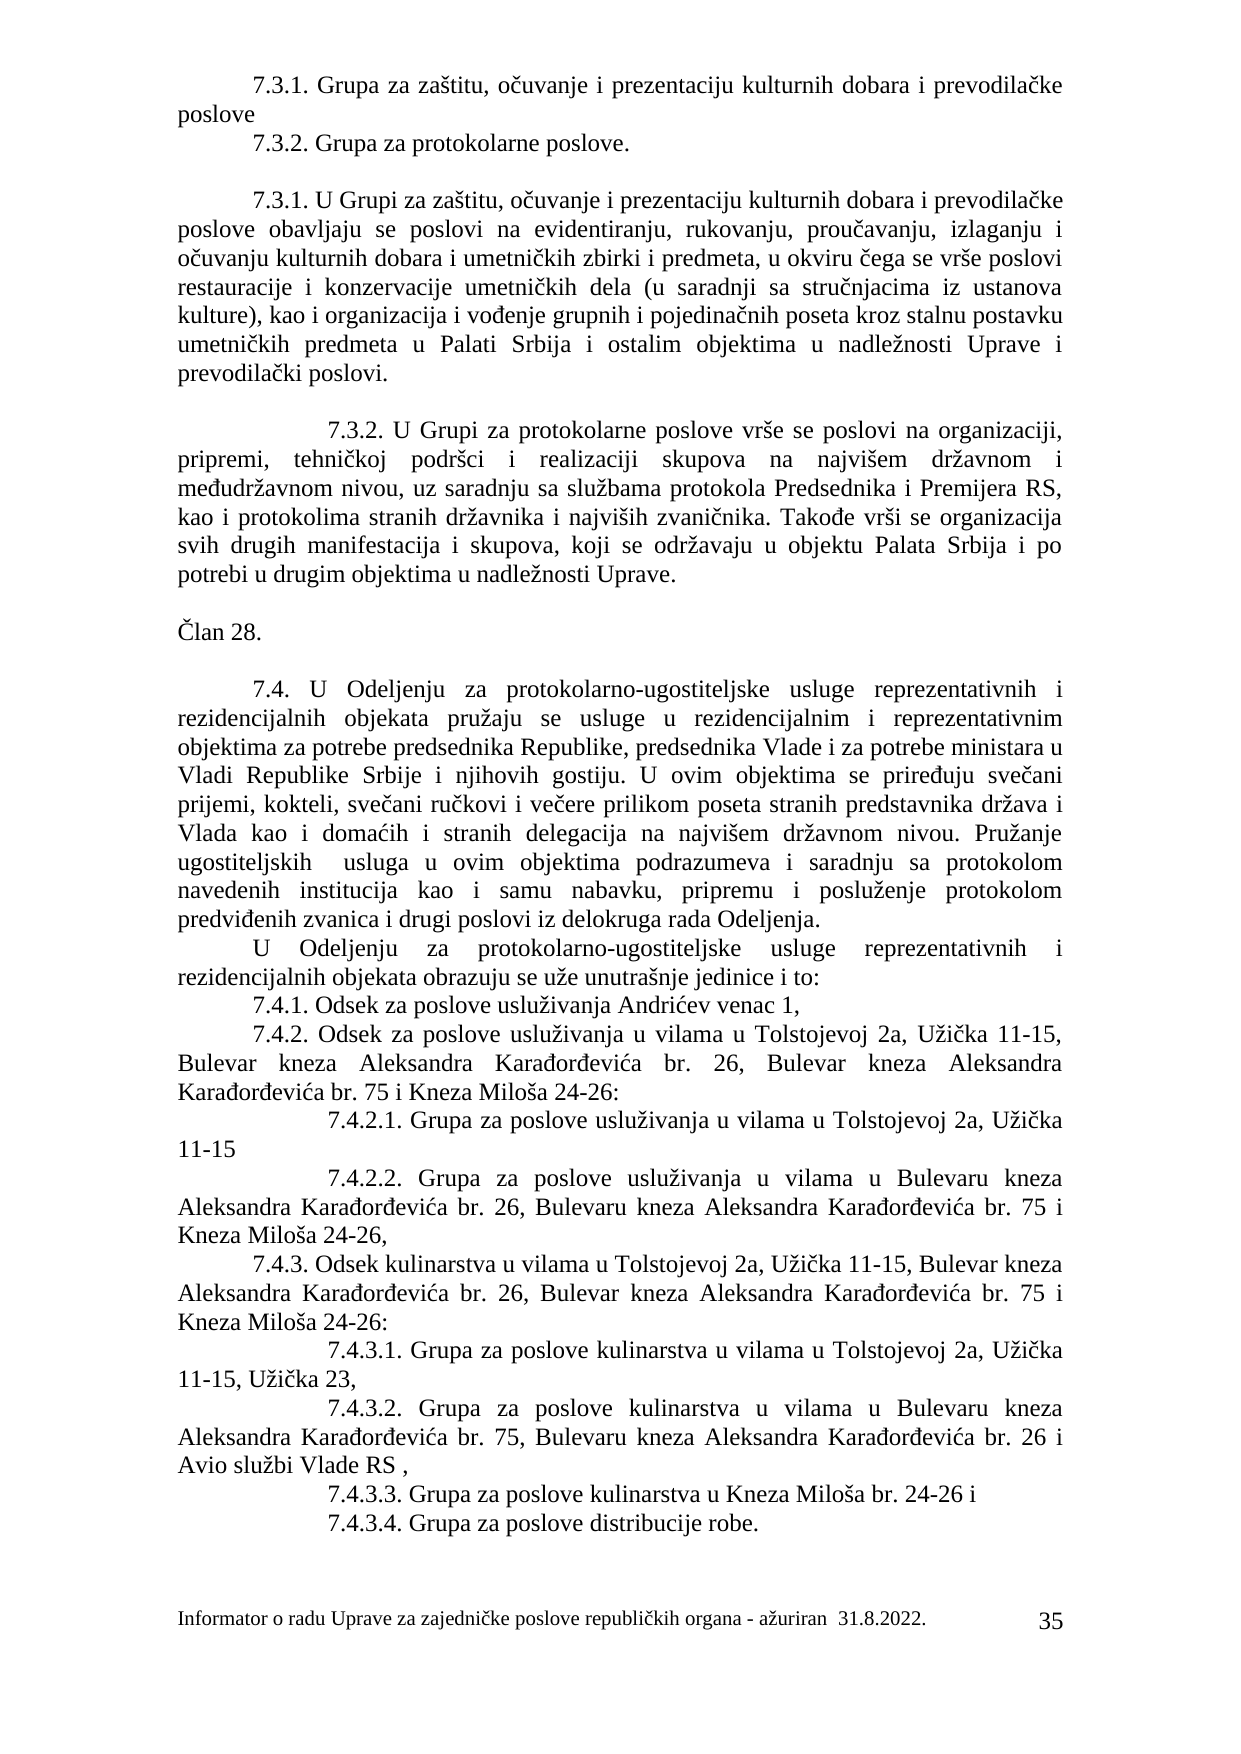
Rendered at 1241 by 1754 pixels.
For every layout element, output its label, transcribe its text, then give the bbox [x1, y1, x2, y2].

text 7.4.2.1. Grupa za poslove usluživanja u vilama u Tolstojevoj 2a, Užička 11-15 [177, 1105, 1063, 1163]
text 7.4.3. Odsek kulinarstva u vilama u Tolstojevoj 2a, Užička 11-15, Bulevar kneza Aleksandra Karađorđevića br. 26, Bulevar kneza Aleksandra Karađorđevića br. 75 i Kneza Miloša 24-26: [177, 1249, 1063, 1335]
text 7.3.2. Grupa za protokolarne poslove. [177, 128, 1063, 157]
text Član 28. [177, 617, 1063, 645]
text U Odeljenju za protokolarno-ugostiteljske usluge reprezentativnih i rezidencijalnih objekata obrazuju se uže unutrašnje jedinice i to: [177, 933, 1063, 990]
text 7.3.1. U Grupi za zaštitu, očuvanje i prezentaciju kulturnih dobara i prevodilačke poslove obavljaju se poslovi na evidentiranju, rukovanju, proučavanju, izlaganju i očuvanju kulturnih dobara i umetničkih zbirki i predmeta, u okviru čega se vrše poslovi restauracije i konzervacije umetničkih dela (u saradnji sa stručnjacima iz ustanova kulture), kao i organizacija i vođenje grupnih i pojedinačnih poseta kroz stalnu postavku umetničkih predmeta u Palati Srbija i ostalim objektima u nadležnosti Uprave i prevodilački poslovi. [177, 185, 1063, 387]
text 7.4.3.2. Grupa za poslove kulinarstva u vilama u Bulevaru kneza Aleksandra Karađorđevića br. 75, Bulevaru kneza Aleksandra Karađorđevića br. 26 i Avio službi Vlade RS , [177, 1393, 1063, 1479]
text 7.3.1. Grupa za zaštitu, očuvanje i prezentaciju kulturnih dobara i prevodilačke poslove [177, 70, 1063, 128]
text 7.3.2. U Grupi za protokolarne poslove vrše se poslovi na organizaciji, pripremi, tehničkoj podršci i realizaciji skupova na najvišem državnom i međudržavnom nivou, uz saradnju sa službama protokola Predsednika i Premijera RS, kao i protokolima stranih državnika i najviših zvaničnika. Takođe vrši se organizacija svih drugih manifestacija i skupova, koji se održavaju u objektu Palata Srbija i po potrebi u drugim objektima u nadležnosti Uprave. [177, 415, 1063, 588]
text 7.4.3.4. Grupa za poslove distribucije robe. [177, 1508, 1063, 1537]
text 7.4. U Odeljenju za protokolarno-ugostiteljske usluge reprezentativnih i rezidencijalnih objekata pružaju se usluge u rezidencijalnim i reprezentativnim objektima za potrebe predsednika Republike, predsednika Vlade i za potrebe ministara u Vladi Republike Srbije i njihovih gostiju. U ovim objektima se priređuju svečani prijemi, kokteli, svečani ručkovi i večere prilikom poseta stranih predstavnika država i Vlada kao i domaćih i stranih delegacija na najvišem državnom nivou. Pružanje ugostiteljskih usluga u ovim objektima podrazumeva i saradnju sa protokolom navedenih institucija kao i samu nabavku, pripremu i posluženje protokolom predviđenih zvanica i drugi poslovi iz delokruga rada Odeljenja. [177, 674, 1063, 933]
text 7.4.2.2. Grupa za poslove usluživanja u vilama u Bulevaru kneza Aleksandra Karađorđevića br. 26, Bulevaru kneza Aleksandra Karađorđevića br. 75 i Kneza Miloša 24-26, [177, 1163, 1063, 1249]
text 7.4.3.1. Grupa za poslove kulinarstva u vilama u Tolstojevoj 2a, Užička 11-15, Užička 23, [177, 1335, 1063, 1393]
text 7.4.3.3. Grupa za poslove kulinarstva u Kneza Miloša br. 24-26 i [177, 1479, 1063, 1508]
text 7.4.1. Odsek za poslove usluživanja Andrićev venac 1, [177, 990, 1063, 1019]
text 7.4.2. Odsek za poslove usluživanja u vilama u Tolstojevoj 2a, Užička 11-15, Bulevar kneza Aleksandra Karađorđevića br. 26, Bulevar kneza Aleksandra Karađorđevića br. 75 i Kneza Miloša 24-26: [177, 1019, 1063, 1105]
